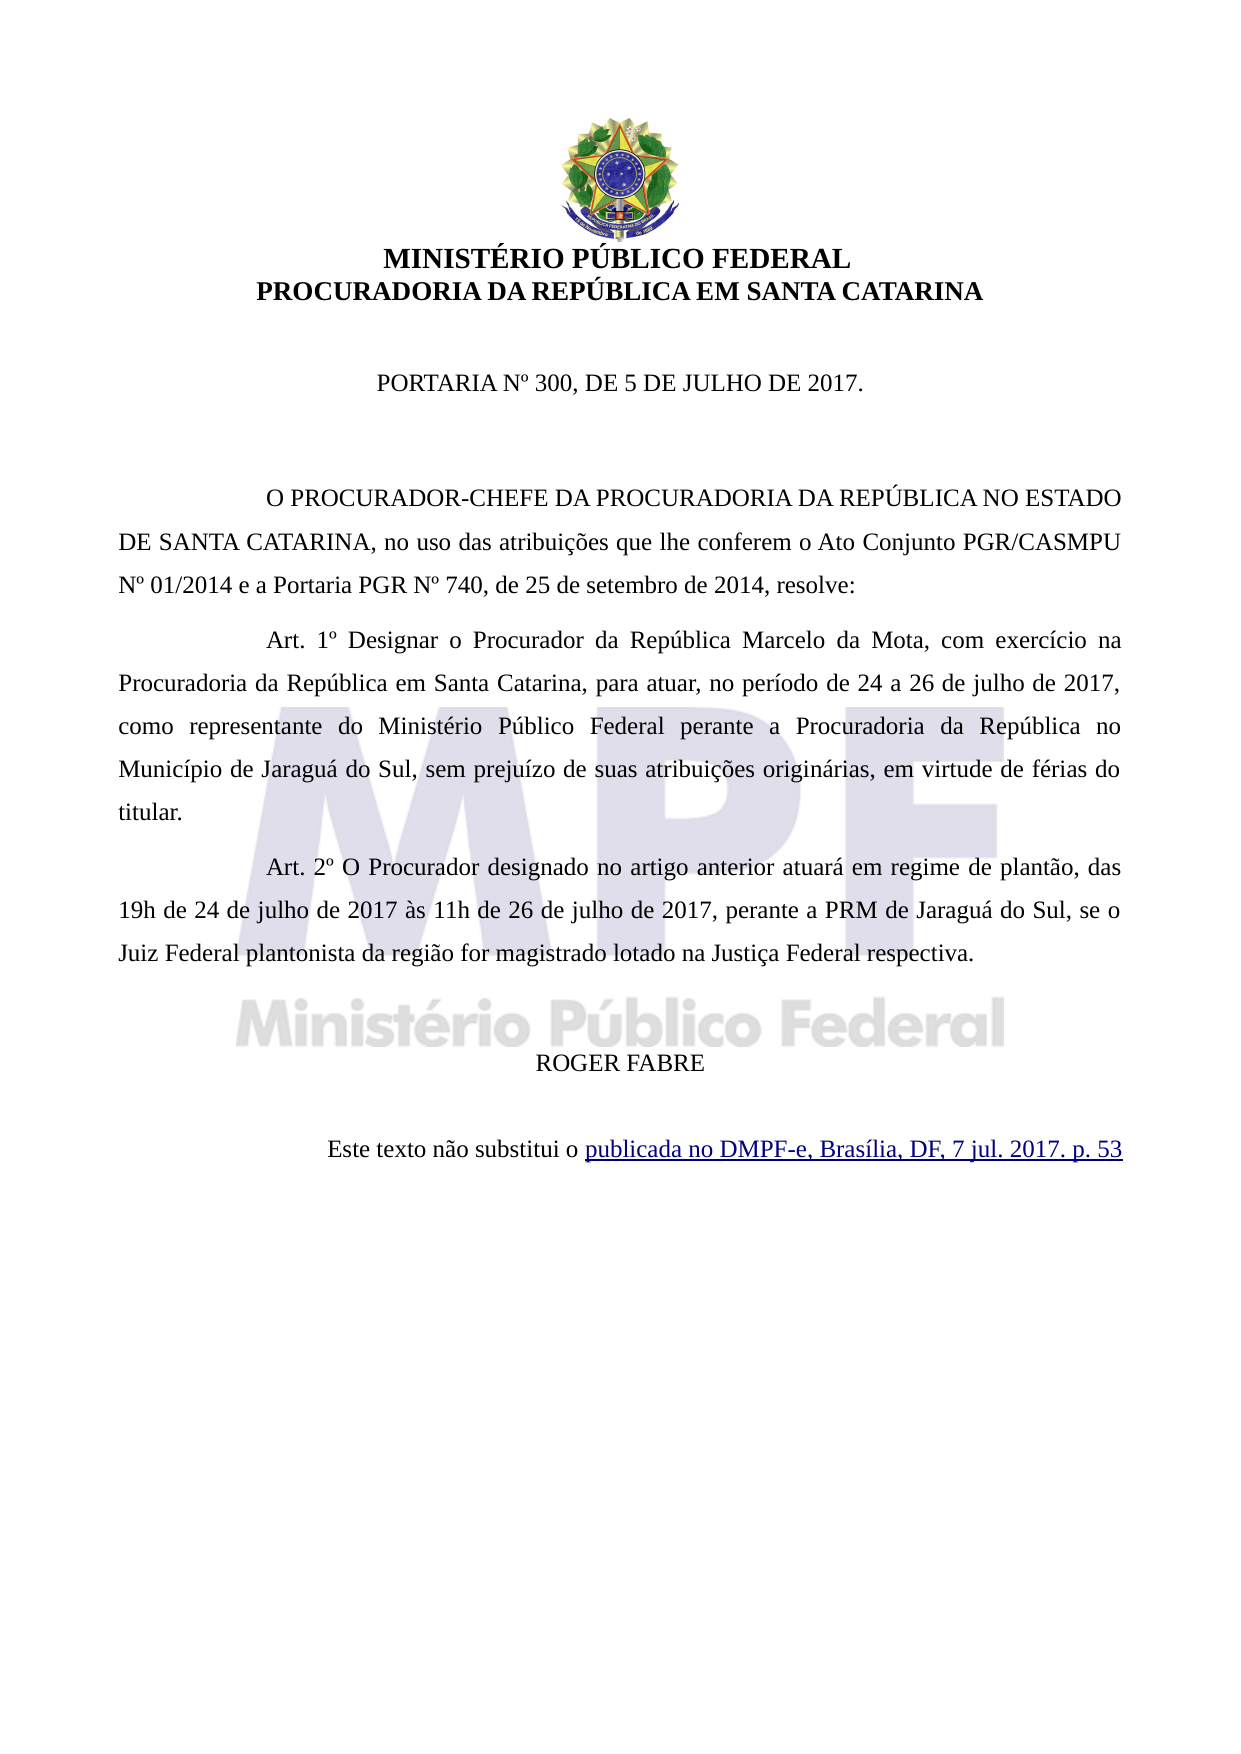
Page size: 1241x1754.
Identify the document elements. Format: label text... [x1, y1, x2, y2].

text Este texto não substitui o publicada no DMPF-e, Brasília, DF, 7 jul. 2017. p. 53 [118, 1134, 1122, 1163]
text Art. 1º Designar o Procurador da República Marcelo da Mota, com exercício na Procuradoria da República em Santa Catarina, para atuar, no período de 24 a 26 de julho de 2017, como representante do Ministério Público Federal perante a Procuradoria da República no Município de Jaraguá do Sul, sem prejuízo de suas atribuições originárias, em virtude de férias do titular. [118, 625, 1122, 826]
text O PROCURADOR-CHEFE DA PROCURADORIA DA REPÚBLICA NO ESTADO DE SANTA CATARINA, no uso das atribuições que lhe conferem o Ato Conjunto PGR/CASMPU Nº 01/2014 e a Portaria PGR Nº 740, de 25 de setembro de 2014, resolve: [118, 483, 1122, 598]
picture [236, 967, 1004, 1047]
text MINISTÉRIO PÚBLICO FEDERAL [118, 176, 1122, 275]
text ROGER FABRE [118, 1048, 1122, 1077]
picture [236, 826, 1004, 852]
text PORTARIA Nº 300, DE 5 DE JULHO DE 2017. [118, 368, 1122, 397]
text PROCURADORIA DA REPÚBLICA EM SANTA CATARINA [118, 275, 1122, 306]
text Art. 2º O Procurador designado no artigo anterior atuará em regime de plantão, das 19h de 24 de julho de 2017 às 11h de 26 de julho de 2017, perante a PRM de Jaraguá do Sul, se o Juiz Federal plantonista da região for magistrado lotado na Justiça Federal respectiva. [118, 852, 1122, 967]
